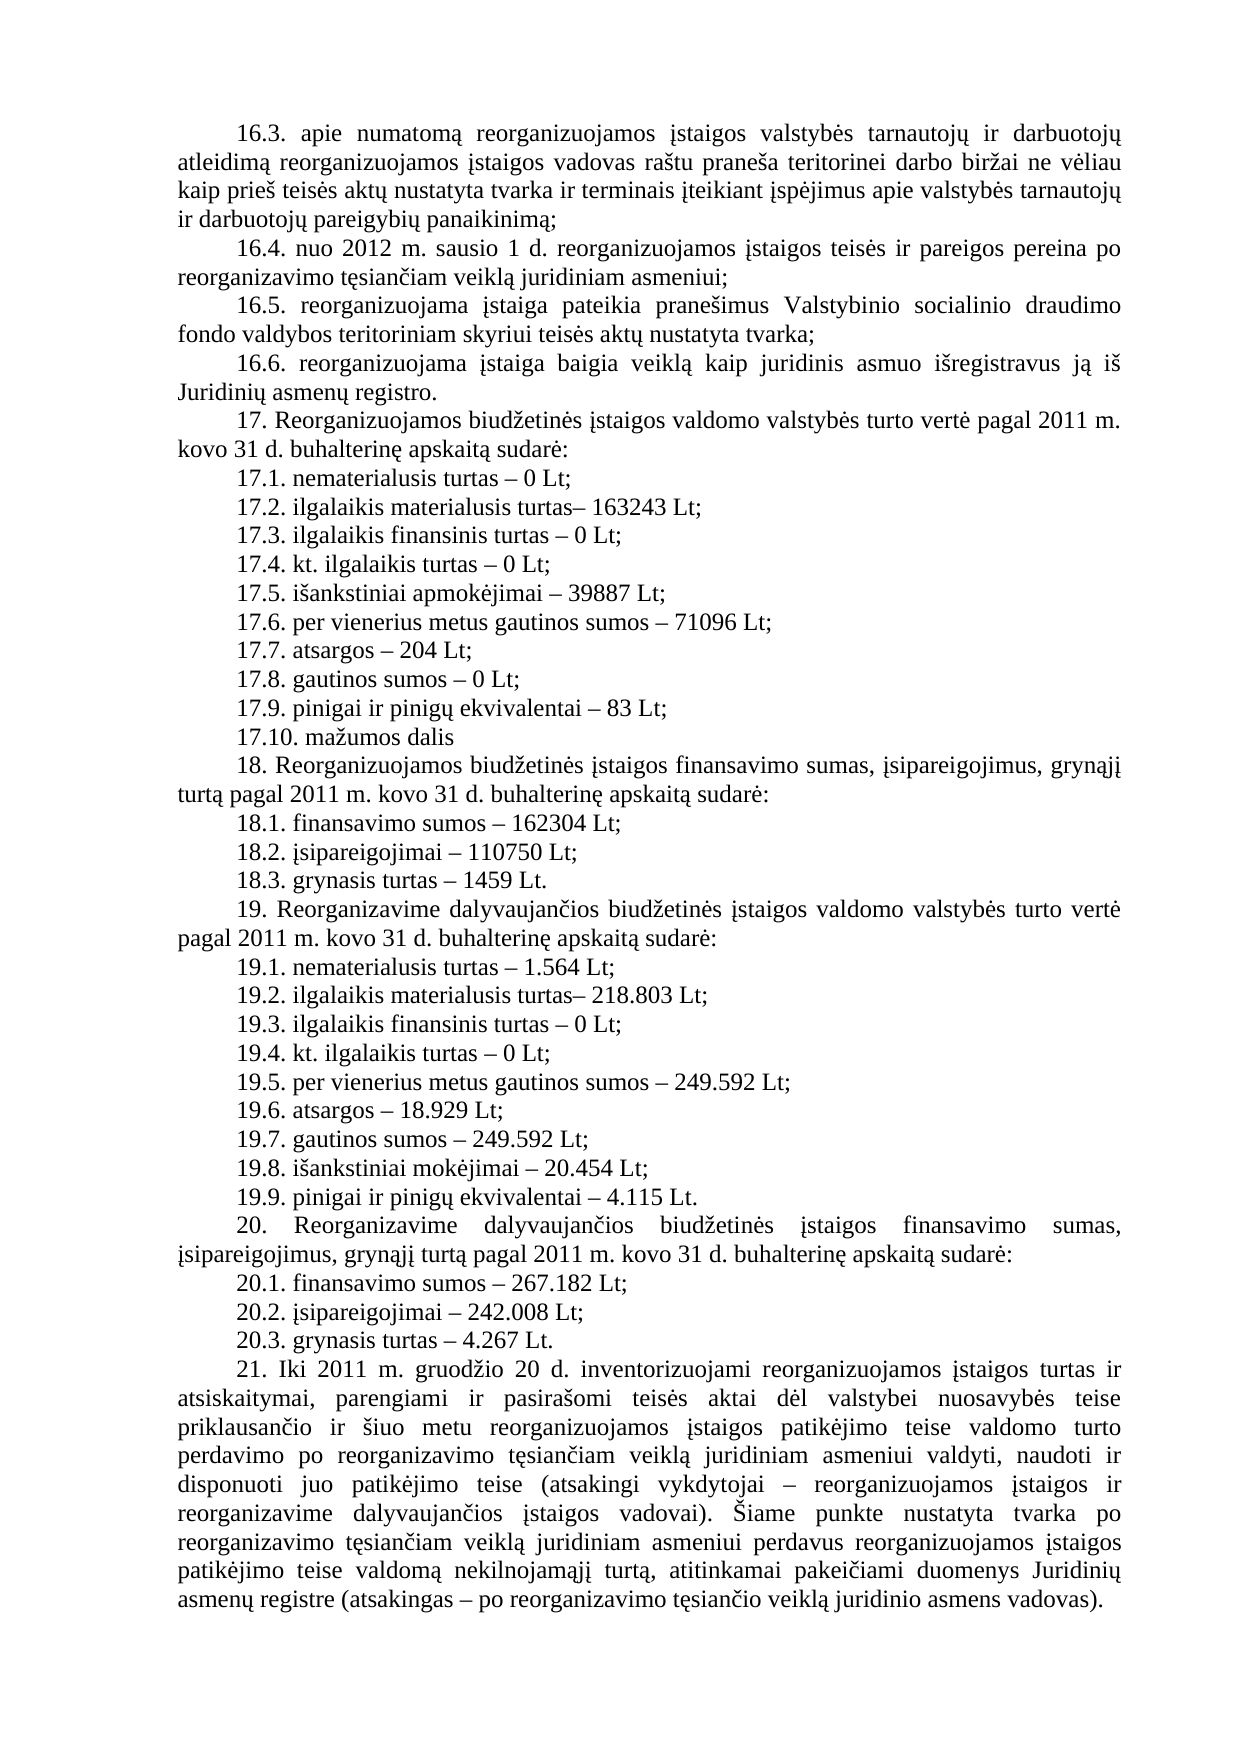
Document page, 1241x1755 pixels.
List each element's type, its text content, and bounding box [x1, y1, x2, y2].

text 16.3. apie numatomą reorganizuojamos įstaigos valstybės tarnautojų ir darbuotojų atleidimą reorganizuojamos įstaigos vadovas raštu praneša teritorinei darbo biržai ne vėliau kaip prieš teisės aktų nustatyta tvarka ir terminais įteikiant įspėjimus apie valstybės tarnautojų ir darbuotojų pareigybių panaikinimą; [177, 118, 1122, 233]
text 19.7. gautinos sumos – 249.592 Lt; [177, 1124, 1122, 1153]
text 17. Reorganizuojamos biudžetinės įstaigos valdomo valstybės turto vertė pagal 2011 m. kovo 31 d. buhalterinę apskaitą sudarė: [177, 406, 1122, 463]
text 19.3. ilgalaikis finansinis turtas – 0 Lt; [177, 1009, 1122, 1038]
text 20.1. finansavimo sumos – 267.182 Lt; [177, 1268, 1122, 1297]
text 18.2. įsipareigojimai – 110750 Lt; [177, 837, 1122, 866]
text 17.6. per vienerius metus gautinos sumos – 71096 Lt; [177, 607, 1122, 636]
text 17.2. ilgalaikis materialusis turtas– 163243 Lt; [177, 492, 1122, 521]
text 20. Reorganizavime dalyvaujančios biudžetinės įstaigos finansavimo sumas, įsipareigojimus, grynąjį turtą pagal 2011 m. kovo 31 d. buhalterinę apskaitą sudarė: [177, 1211, 1122, 1268]
text 17.10. mažumos dalis [177, 722, 1122, 751]
text 16.6. reorganizuojama įstaiga baigia veiklą kaip juridinis asmuo išregistravus ją iš Juridinių asmenų registro. [177, 348, 1122, 406]
text 16.5. reorganizuojama įstaiga pateikia pranešimus Valstybinio socialinio draudimo fondo valdybos teritoriniam skyriui teisės aktų nustatyta tvarka; [177, 291, 1122, 348]
text 19.6. atsargos – 18.929 Lt; [177, 1096, 1122, 1124]
text 19.4. kt. ilgalaikis turtas – 0 Lt; [177, 1038, 1122, 1067]
text 18.3. grynasis turtas – 1459 Lt. [177, 866, 1122, 894]
text 17.8. gautinos sumos – 0 Lt; [177, 664, 1122, 693]
text 19. Reorganizavime dalyvaujančios biudžetinės įstaigos valdomo valstybės turto vertė pagal 2011 m. kovo 31 d. buhalterinę apskaitą sudarė: [177, 894, 1122, 952]
text 20.3. grynasis turtas – 4.267 Lt. [177, 1326, 1122, 1354]
text 16.4. nuo 2012 m. sausio 1 d. reorganizuojamos įstaigos teisės ir pareigos pereina po reorganizavimo tęsiančiam veiklą juridiniam asmeniui; [177, 233, 1122, 291]
text 18.1. finansavimo sumos – 162304 Lt; [177, 808, 1122, 837]
text 19.9. pinigai ir pinigų ekvivalentai – 4.115 Lt. [177, 1182, 1122, 1211]
text 19.1. nematerialusis turtas – 1.564 Lt; [177, 952, 1122, 981]
text 17.7. atsargos – 204 Lt; [177, 636, 1122, 664]
text 17.5. išankstiniai apmokėjimai – 39887 Lt; [177, 578, 1122, 607]
text 18. Reorganizuojamos biudžetinės įstaigos finansavimo sumas, įsipareigojimus, grynąjį turtą pagal 2011 m. kovo 31 d. buhalterinę apskaitą sudarė: [177, 751, 1122, 808]
text 21. Iki 2011 m. gruodžio 20 d. inventorizuojami reorganizuojamos įstaigos turtas ir atsiskaitymai, parengiami ir pasirašomi teisės aktai dėl valstybei nuosavybės teise priklausančio ir šiuo metu reorganizuojamos įstaigos patikėjimo teise valdomo turto perdavimo po reorganizavimo tęsiančiam veiklą juridiniam asmeniui valdyti, naudoti ir disponuoti juo patikėjimo teise (atsakingi vykdytojai – reorganizuojamos įstaigos ir reorganizavime dalyvaujančios įstaigos vadovai). Šiame punkte nustatyta tvarka po reorganizavimo tęsiančiam veiklą juridiniam asmeniui perdavus reorganizuojamos įstaigos patikėjimo teise valdomą nekilnojamąjį turtą, atitinkamai pakeičiami duomenys Juridinių asmenų registre (atsakingas – po reorganizavimo tęsiančio veiklą juridinio asmens vadovas). [177, 1354, 1122, 1613]
text 17.9. pinigai ir pinigų ekvivalentai – 83 Lt; [177, 693, 1122, 722]
text 17.3. ilgalaikis finansinis turtas – 0 Lt; [177, 521, 1122, 549]
text 19.2. ilgalaikis materialusis turtas– 218.803 Lt; [177, 981, 1122, 1009]
text 19.5. per vienerius metus gautinos sumos – 249.592 Lt; [177, 1067, 1122, 1096]
text 19.8. išankstiniai mokėjimai – 20.454 Lt; [177, 1153, 1122, 1182]
text 17.4. kt. ilgalaikis turtas – 0 Lt; [177, 549, 1122, 578]
text 20.2. įsipareigojimai – 242.008 Lt; [177, 1297, 1122, 1326]
text 17.1. nematerialusis turtas – 0 Lt; [177, 463, 1122, 492]
